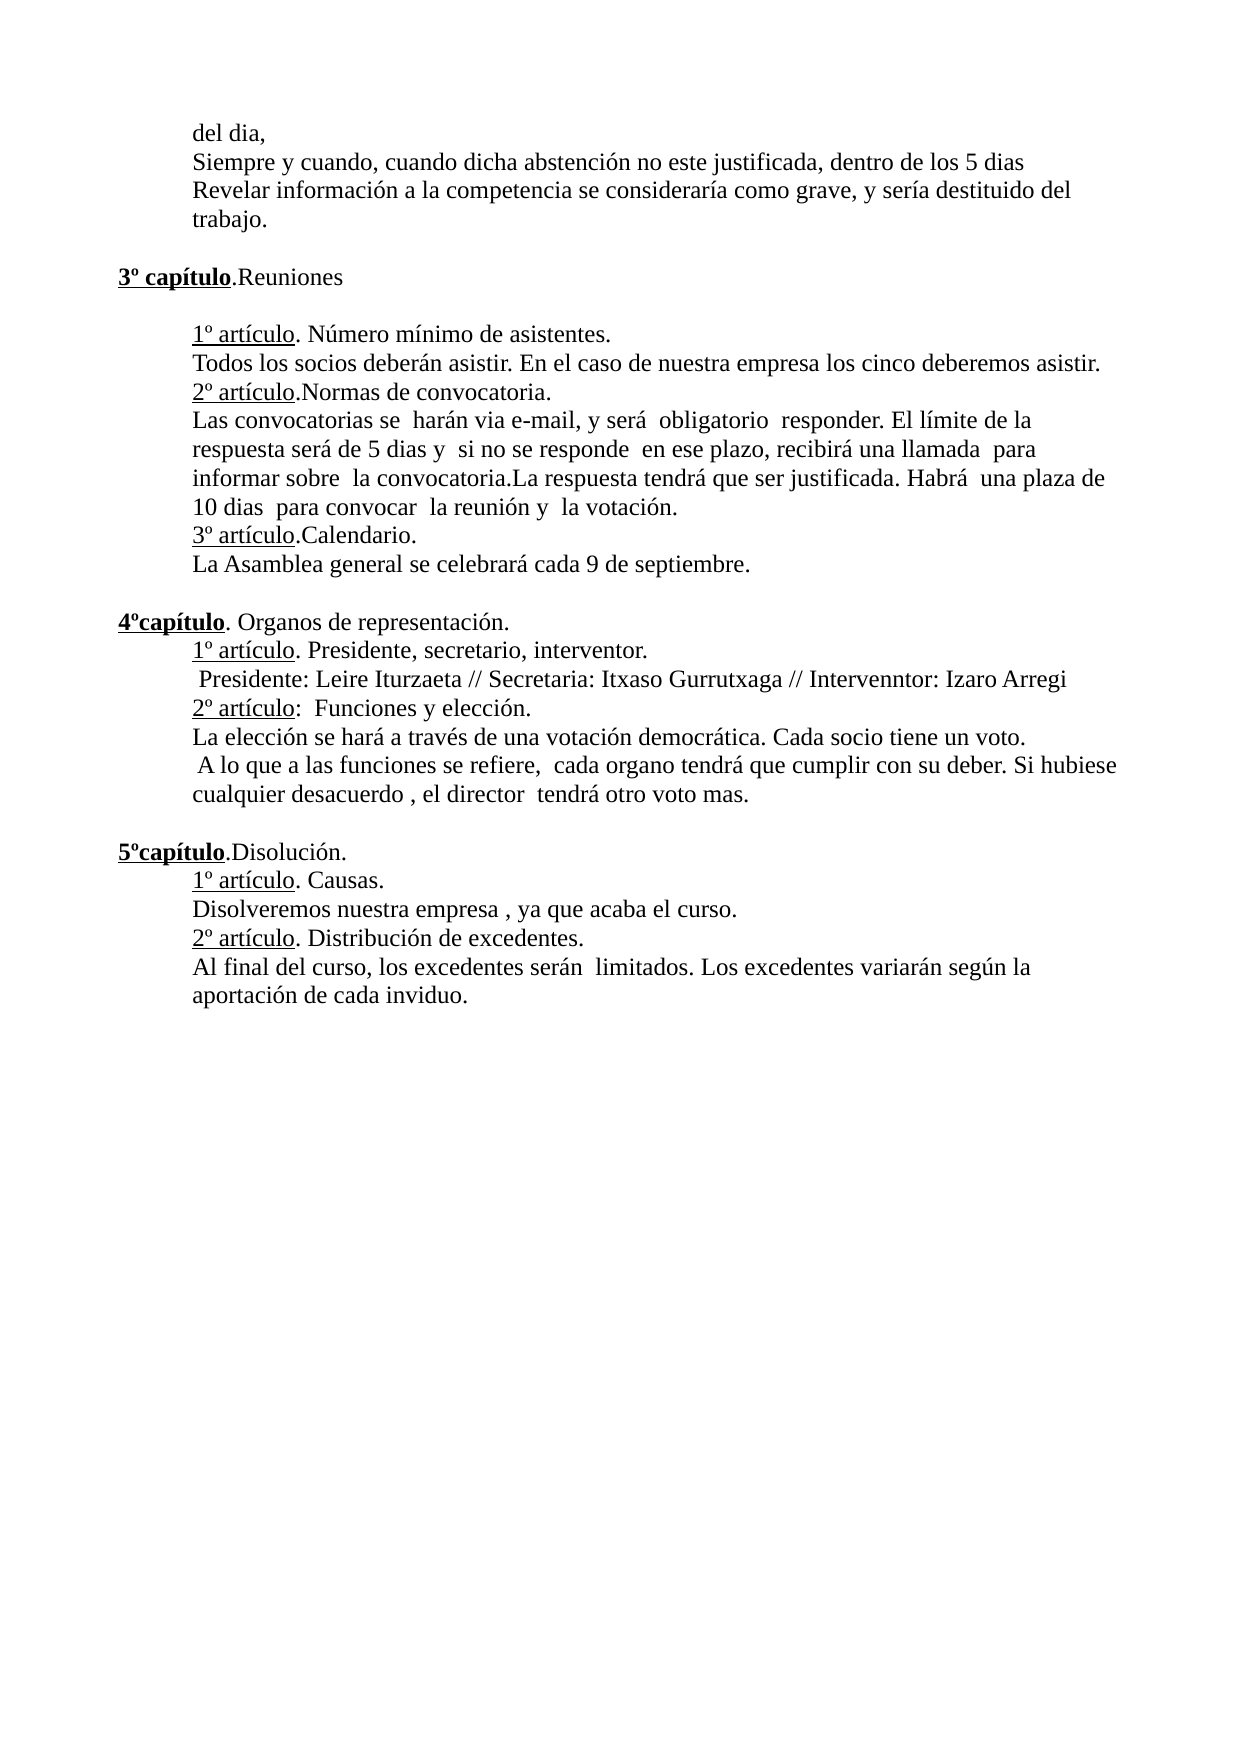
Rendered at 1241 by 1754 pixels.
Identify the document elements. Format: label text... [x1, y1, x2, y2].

text Presidente: Leire Iturzaeta // Secretaria: Itxaso Gurrutxaga // Intervenntor: Izaro Arregi [118, 664, 1122, 693]
text 3º artículo.Calendario. [118, 521, 1122, 549]
text Todos los socios deberán asistir. En el caso de nuestra empresa los cinco deberemos asistir. [118, 348, 1122, 377]
text A lo que a las funciones se refiere, cada organo tendrá que cumplir con su deber. Si hubiese cualquier desacuerdo , el director tendrá otro voto mas. [118, 751, 1122, 808]
text Al final del curso, los excedentes serán limitados. Los excedentes variarán según la aportación de cada inviduo. [118, 952, 1122, 1009]
text Las convocatorias se harán via e-mail, y será obligatorio responder. El límite de la respuesta será de 5 dias y si no se responde en ese plazo, recibirá una llamada para informar sobre la convocatoria.La respuesta tendrá que ser justificada. Habrá una plaza de 10 dias para convocar la reunión y la votación. [118, 406, 1122, 521]
text La elección se hará a través de una votación democrática. Cada socio tiene un voto. [118, 722, 1122, 751]
text 1º artículo. Presidente, secretario, interventor. [118, 636, 1122, 664]
text Siempre y cuando, cuando dicha abstención no este justificada, dentro de los 5 dias [118, 147, 1122, 176]
text Revelar información a la competencia se consideraría como grave, y sería destituido del trabajo. [118, 176, 1122, 233]
text 4ºcapítulo. Organos de representación. [118, 607, 1122, 636]
text 3º capítulo.Reuniones [118, 262, 1122, 291]
text La Asamblea general se celebrará cada 9 de septiembre. [118, 549, 1122, 578]
text del dia, [118, 118, 1122, 147]
text 2º artículo. Distribución de excedentes. [118, 923, 1122, 952]
text 5ºcapítulo.Disolución. [118, 837, 1122, 866]
text Disolveremos nuestra empresa , ya que acaba el curso. [118, 894, 1122, 923]
text 2º artículo.Normas de convocatoria. [118, 377, 1122, 406]
text 2º artículo: Funciones y elección. [118, 693, 1122, 722]
text 1º artículo. Causas. [118, 866, 1122, 894]
text 1º artículo. Número mínimo de asistentes. [118, 319, 1122, 348]
